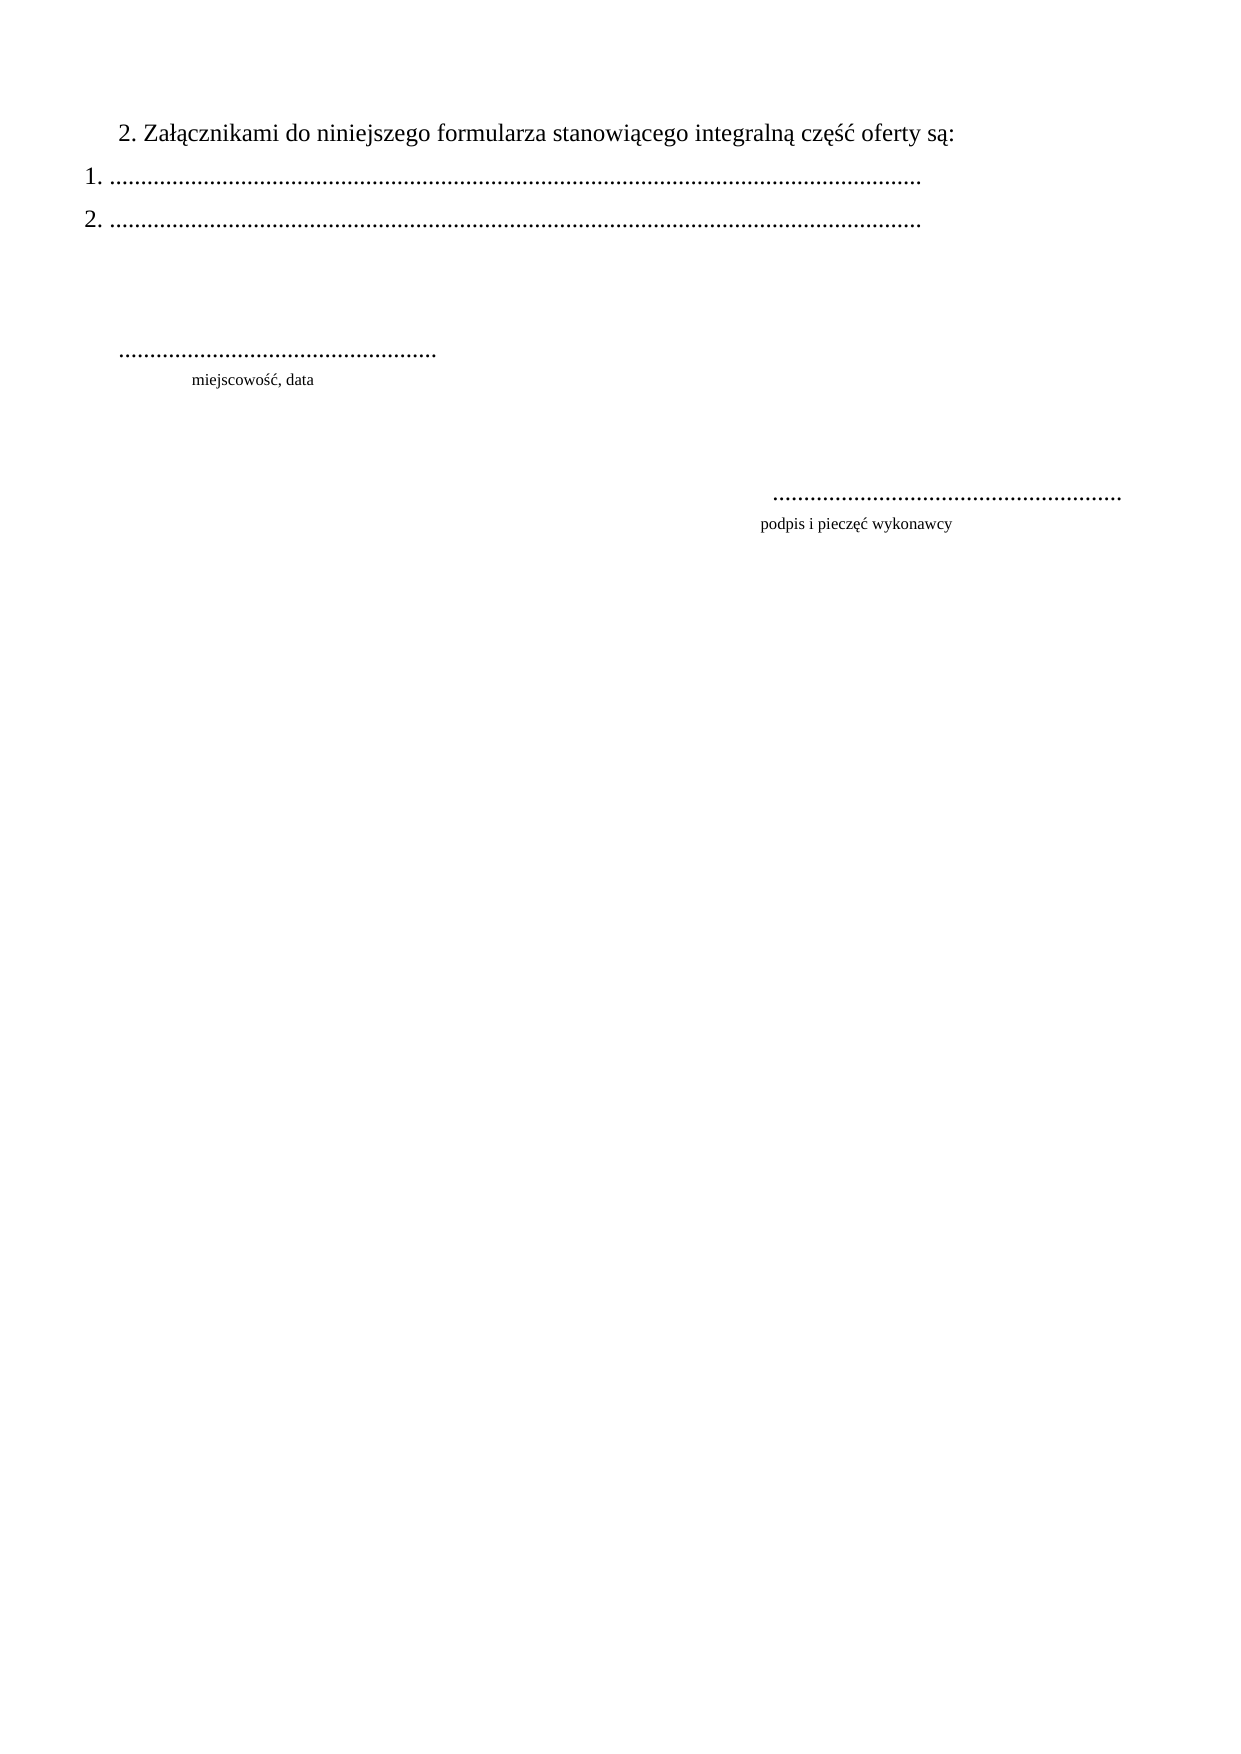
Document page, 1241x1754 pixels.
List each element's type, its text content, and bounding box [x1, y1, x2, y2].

text 1. .................................................................................................................................. [59, 161, 1122, 190]
text ................................................... [118, 334, 1122, 362]
text miejscowość, data [117, 362, 1122, 391]
text podpis i pieczęć wykonawcy [117, 506, 1122, 535]
text 2. .................................................................................................................................. [59, 204, 1122, 233]
text 2. Załącznikami do niniejszego formularza stanowiącego integralną część oferty są: [118, 118, 1122, 147]
text ........................................................ [117, 477, 1122, 506]
